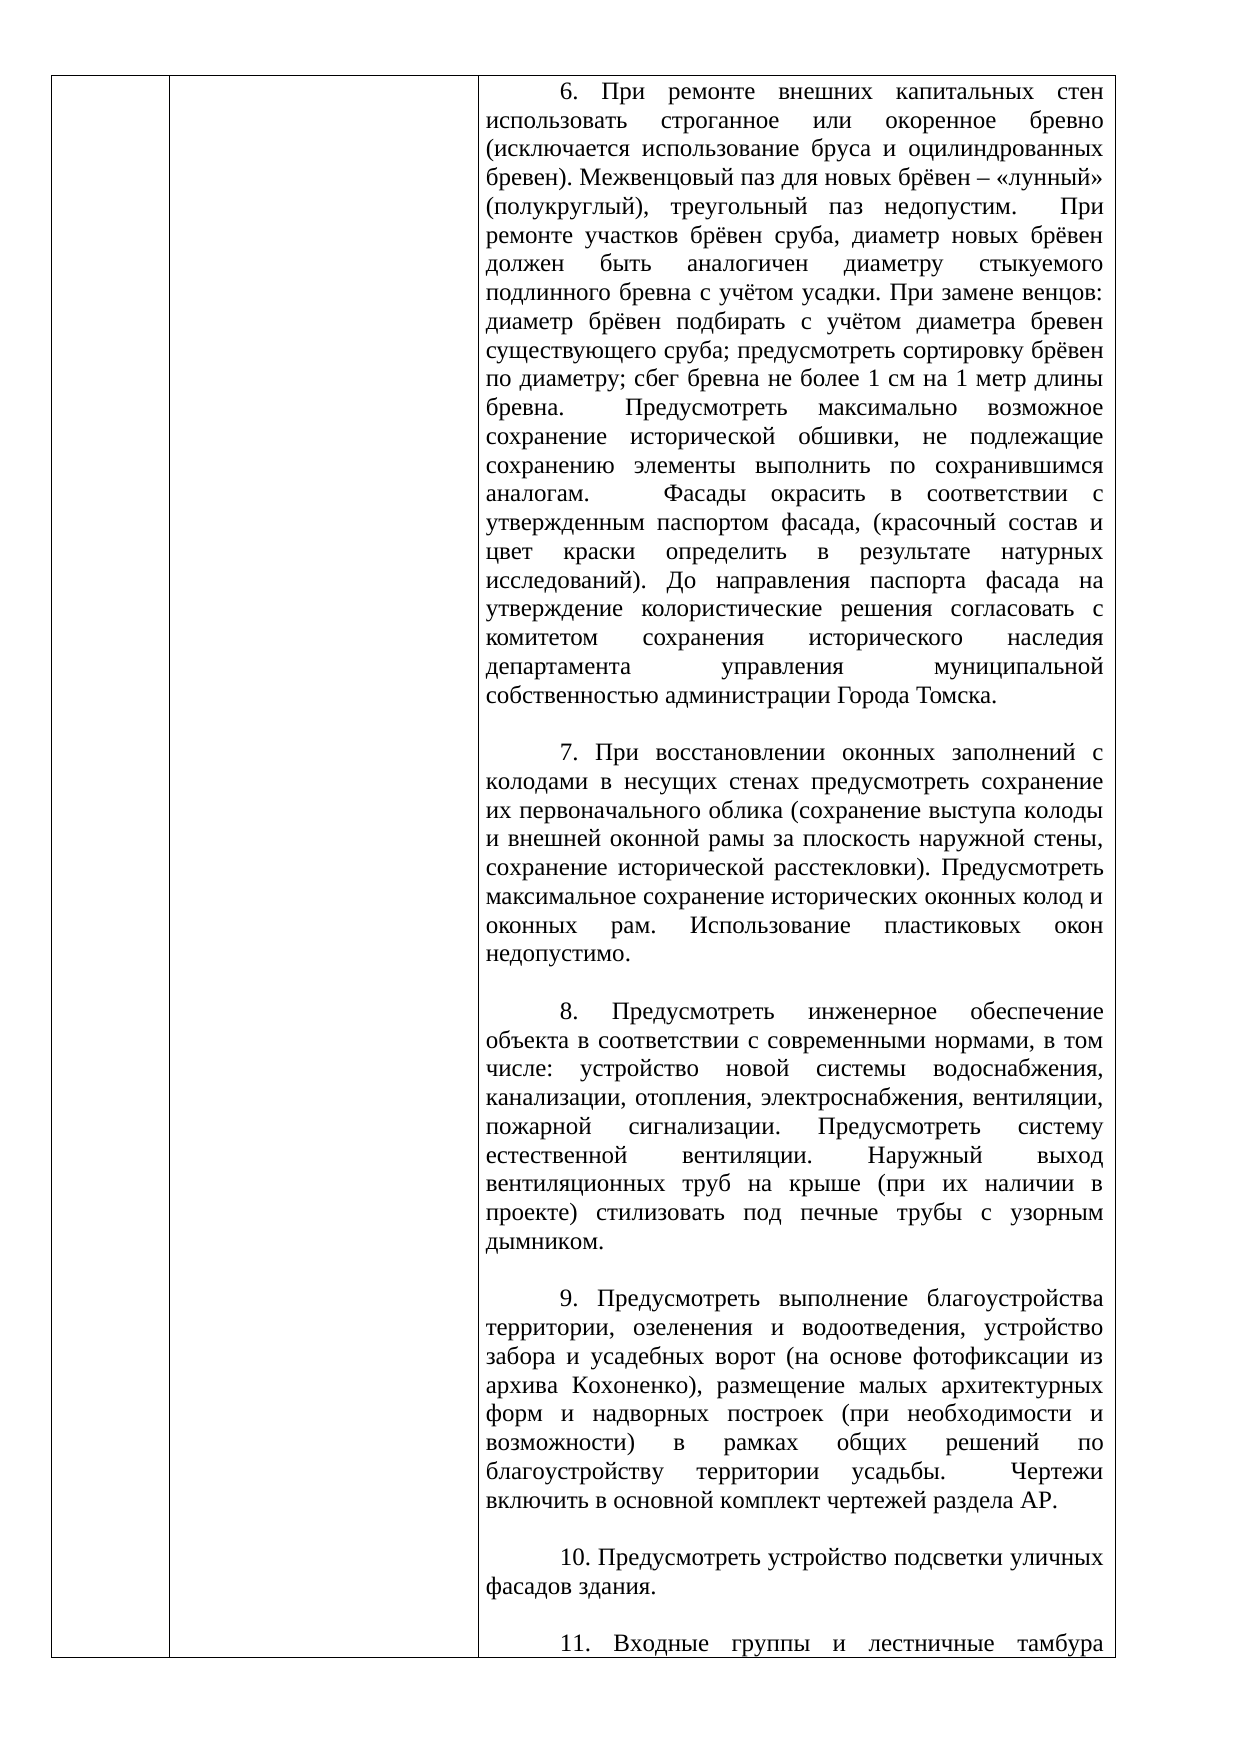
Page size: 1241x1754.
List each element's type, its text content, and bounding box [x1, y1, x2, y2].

table_cell 6. При ремонте внешних капитальных стен использовать строганное или окоренное бревно (исключается использование бруса и оцилиндрованных бревен). Межвенцовый паз для новых брёвен – «лунный» (полукруглый), треугольный паз недопустим. При ремонте участков брёвен сруба, диаметр новых брёвен должен быть аналогичен диаметру стыкуемого подлинного бревна с учётом усадки. При замене венцов: диаметр брёвен подбирать с учётом диаметра бревен существующего сруба; предусмотреть сортировку брёвен по диаметру; сбег бревна не более 1 см на 1 метр длины бревна. Предусмотреть максимально возможное сохранение исторической обшивки, не подлежащие сохранению элементы выполнить по сохранившимся аналогам. Фасады окрасить в соответствии с утвержденным паспортом фасада, (красочный состав и цвет краски определить в результате натурных исследований). До направления паспорта фасада на утверждение колористические решения согласовать с комитетом сохранения исторического наследия департамента управления муниципальной собственностью администрации Города Томска. 7. При восстановлении оконных заполнений с колодами в несущих стенах предусмотреть сохранение их первоначального облика (сохранение выступа колоды и внешней оконной рамы за плоскость наружной стены, сохранение исторической расстекловки). Предусмотреть максимальное сохранение исторических оконных колод и оконных рам. Использование пластиковых окон недопустимо. 8. Предусмотреть инженерное обеспечение объекта в соответствии с современными нормами, в том числе: устройство новой системы водоснабжения, канализации, отопления, электроснабжения, вентиляции, пожарной сигнализации. Предусмотреть систему естественной вентиляции. Наружный выход вентиляционных труб на крыше (при их наличии в проекте) стилизовать под печные трубы с узорным дымником. 9. Предусмотреть выполнение благоустройства территории, озеленения и водоотведения, устройство забора и усадебных ворот (на основе фотофиксации из архива Кохоненко), размещение малых архитектурных форм и надворных построек (при необходимости и возможности) в рамках общих решений по благоустройству территории усадьбы. Чертежи включить в основной комплект чертежей раздела АР. 10. Предусмотреть устройство подсветки уличных фасадов здания. 11. Входные группы и лестничные тамбура [479, 76, 1115, 1657]
table_cell [170, 76, 478, 1657]
table_cell [52, 76, 169, 1657]
